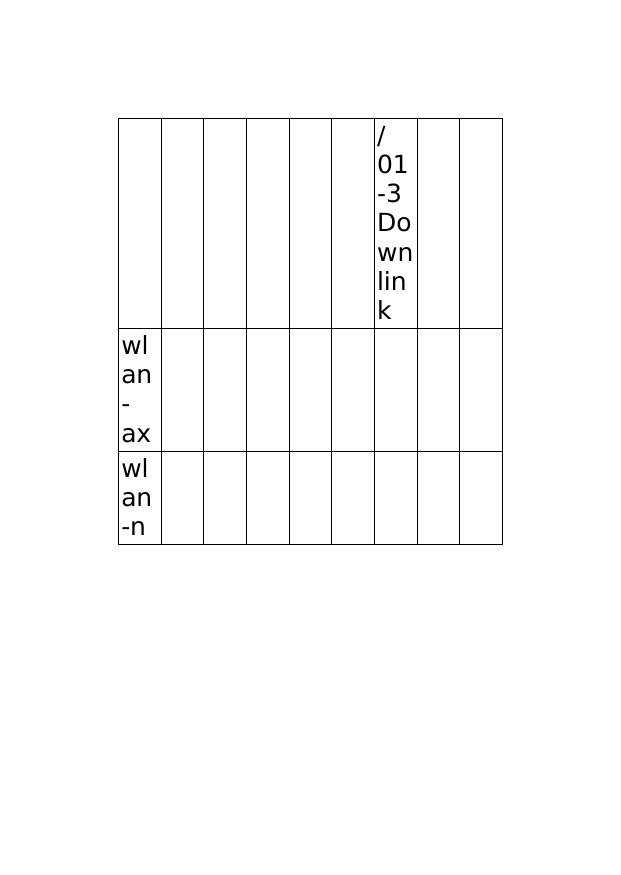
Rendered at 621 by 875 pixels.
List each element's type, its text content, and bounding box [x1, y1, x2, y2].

table_cell [290, 452, 331, 544]
table_cell [162, 119, 203, 328]
table_cell [119, 119, 161, 328]
table_cell [290, 329, 331, 451]
table_cell [247, 119, 289, 328]
table_cell [418, 452, 459, 544]
table_cell [332, 329, 374, 451]
table_cell [162, 452, 203, 544]
table_cell [375, 452, 417, 544]
table_cell [290, 119, 331, 328]
table_cell wlan-n [119, 452, 161, 544]
table_cell [375, 329, 417, 451]
table_cell [418, 119, 459, 328]
table_cell [460, 452, 502, 544]
table_cell [247, 329, 289, 451]
table_cell / 01-3 Downlink [375, 119, 417, 328]
table_cell wlan-ax [119, 329, 161, 451]
table_cell [162, 329, 203, 451]
table_cell [247, 452, 289, 544]
table_cell [332, 452, 374, 544]
table_cell [204, 329, 246, 451]
table_cell [460, 329, 502, 451]
table_cell [204, 452, 246, 544]
table_cell [204, 119, 246, 328]
table_cell [460, 119, 502, 328]
table_cell [418, 329, 459, 451]
table_cell [332, 119, 374, 328]
